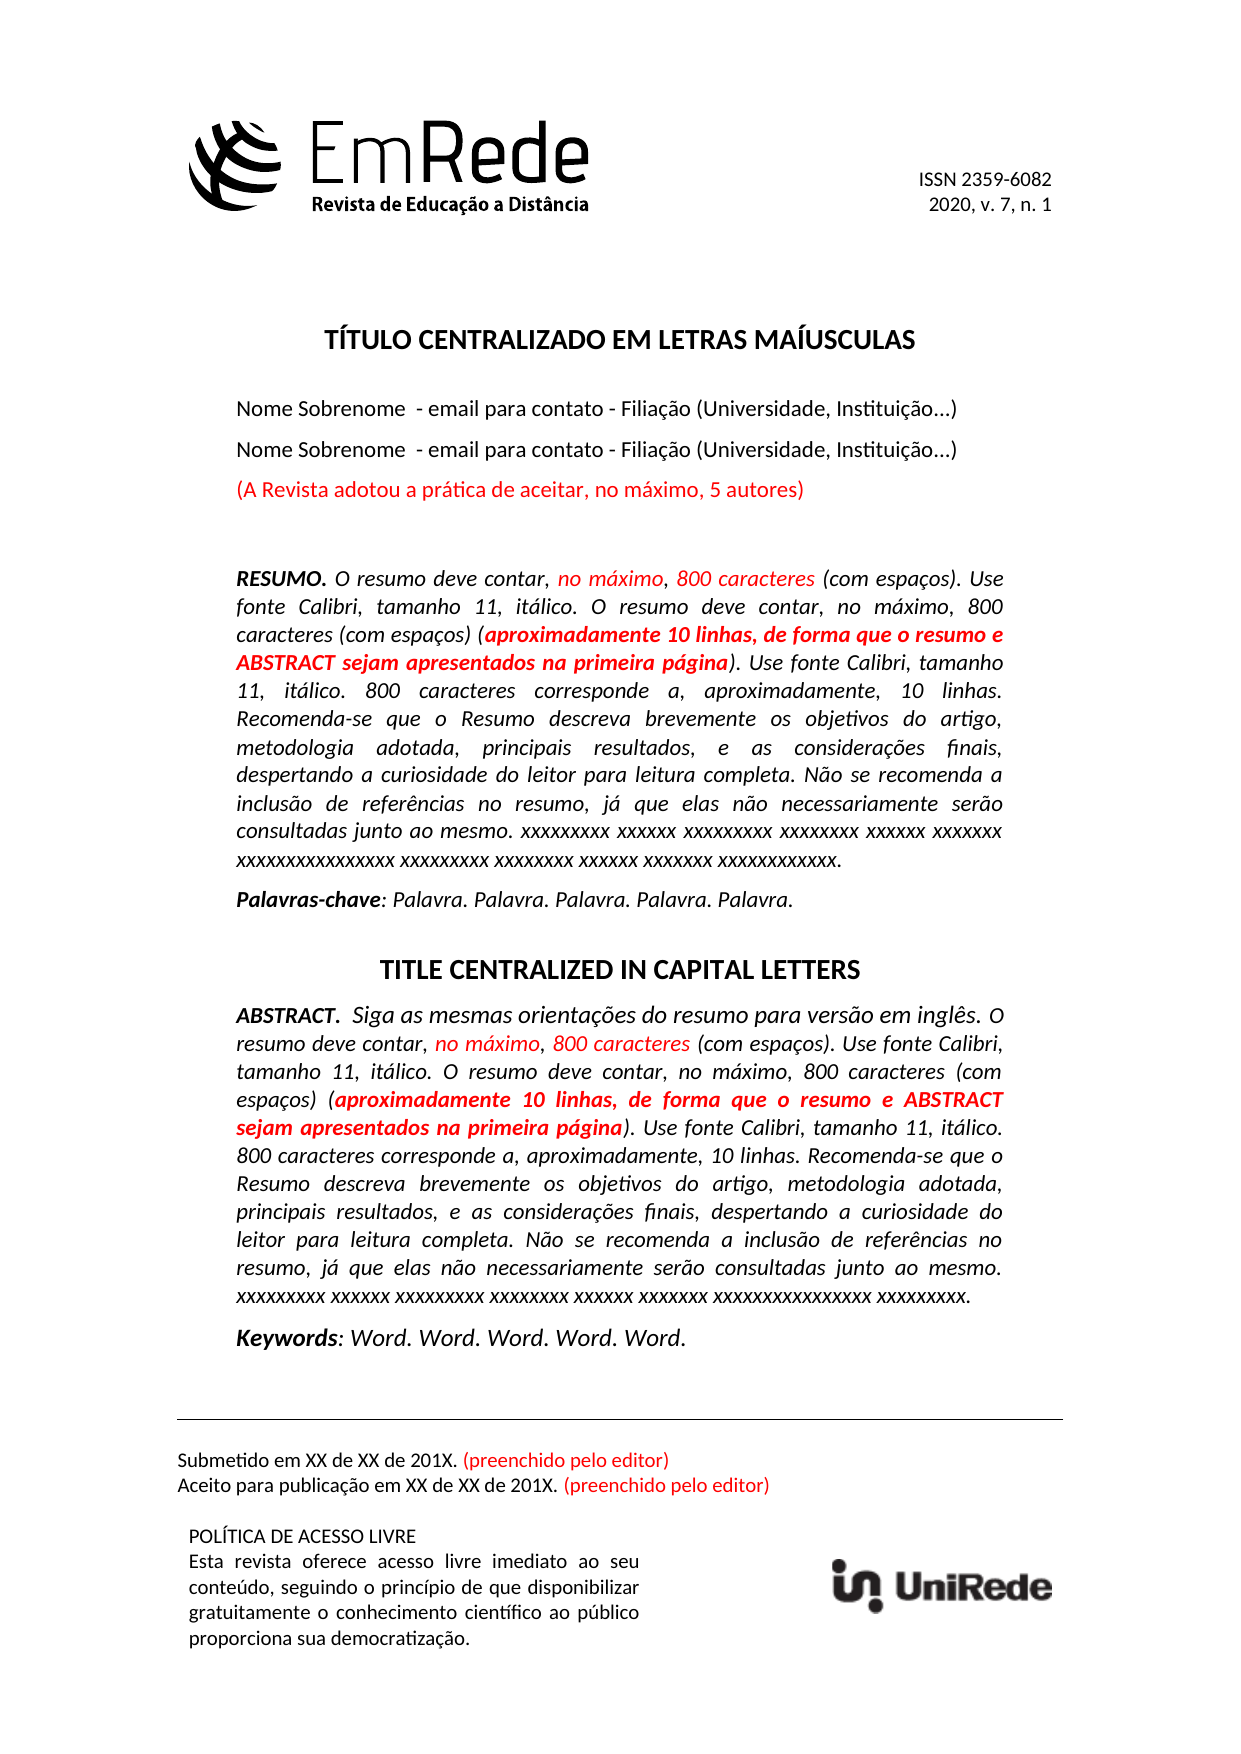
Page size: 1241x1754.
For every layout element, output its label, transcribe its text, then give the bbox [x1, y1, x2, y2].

list TÍTULO CENTRALIZADO EM LETRAS MAÍUSCULAS [177, 321, 1063, 356]
text Palavras-chave: Palavra. Palavra. Palavra. Palavra. Palavra. [236, 885, 1004, 913]
text Nome Sobrenome - email para contato - Filiação (Universidade, Instituição...) [236, 435, 1004, 463]
text (A Revista adotou a prática de aceitar, no máximo, 5 autores) [236, 475, 1004, 503]
list TITLE CENTRALIZED IN CAPITAL LETTERS [177, 951, 1063, 986]
picture [832, 1559, 1052, 1614]
text ABSTRACT. Siga as mesmas orientações do resumo para versão em inglês. O resumo deve contar, no máximo, 800 caracteres (com espaços). Use fonte Calibri, tamanho 11, itálico. O resumo deve contar, no máximo, 800 caracteres (com espaços) (aproximadamente 10 linhas, de forma que o resumo e ABSTRACT sejam apresentados na primeira página). Use fonte Calibri, tamanho 11, itálico. 800 caracteres corresponde a, aproximadamente, 10 linhas. Recomenda-se que o Resumo descreva brevemente os objetivos do artigo, metodologia adotada, principais resultados, e as considerações finais, despertando a curiosidade do leitor para leitura completa. Não se recomenda a inclusão de referências no resumo, já que elas não necessariamente serão consultadas junto ao mesmo. xxxxxxxxx xxxxxx xxxxxxxxx xxxxxxxx xxxxxx xxxxxxx xxxxxxxxxxxxxxxx xxxxxxxxx. [236, 999, 1004, 1309]
text RESUMO. O resumo deve contar, no máximo, 800 caracteres (com espaços). Use fonte Calibri, tamanho 11, itálico. O resumo deve contar, no máximo, 800 caracteres (com espaços) (aproximadamente 10 linhas, de forma que o resumo e ABSTRACT sejam apresentados na primeira página). Use fonte Calibri, tamanho 11, itálico. 800 caracteres corresponde a, aproximadamente, 10 linhas. Recomenda-se que o Resumo descreva brevemente os objetivos do artigo, metodologia adotada, principais resultados, e as considerações finais, despertando a curiosidade do leitor para leitura completa. Não se recomenda a inclusão de referências no resumo, já que elas não necessariamente serão consultadas junto ao mesmo. xxxxxxxxx xxxxxx xxxxxxxxx xxxxxxxx xxxxxx xxxxxxx xxxxxxxxxxxxxxxx xxxxxxxxx xxxxxxxx xxxxxx xxxxxxx xxxxxxxxxxxx. [236, 564, 1004, 873]
text Nome Sobrenome - email para contato - Filiação (Universidade, Instituição...) [236, 394, 1004, 422]
text Keywords: Word. Word. Word. Word. Word. [236, 1322, 1004, 1353]
